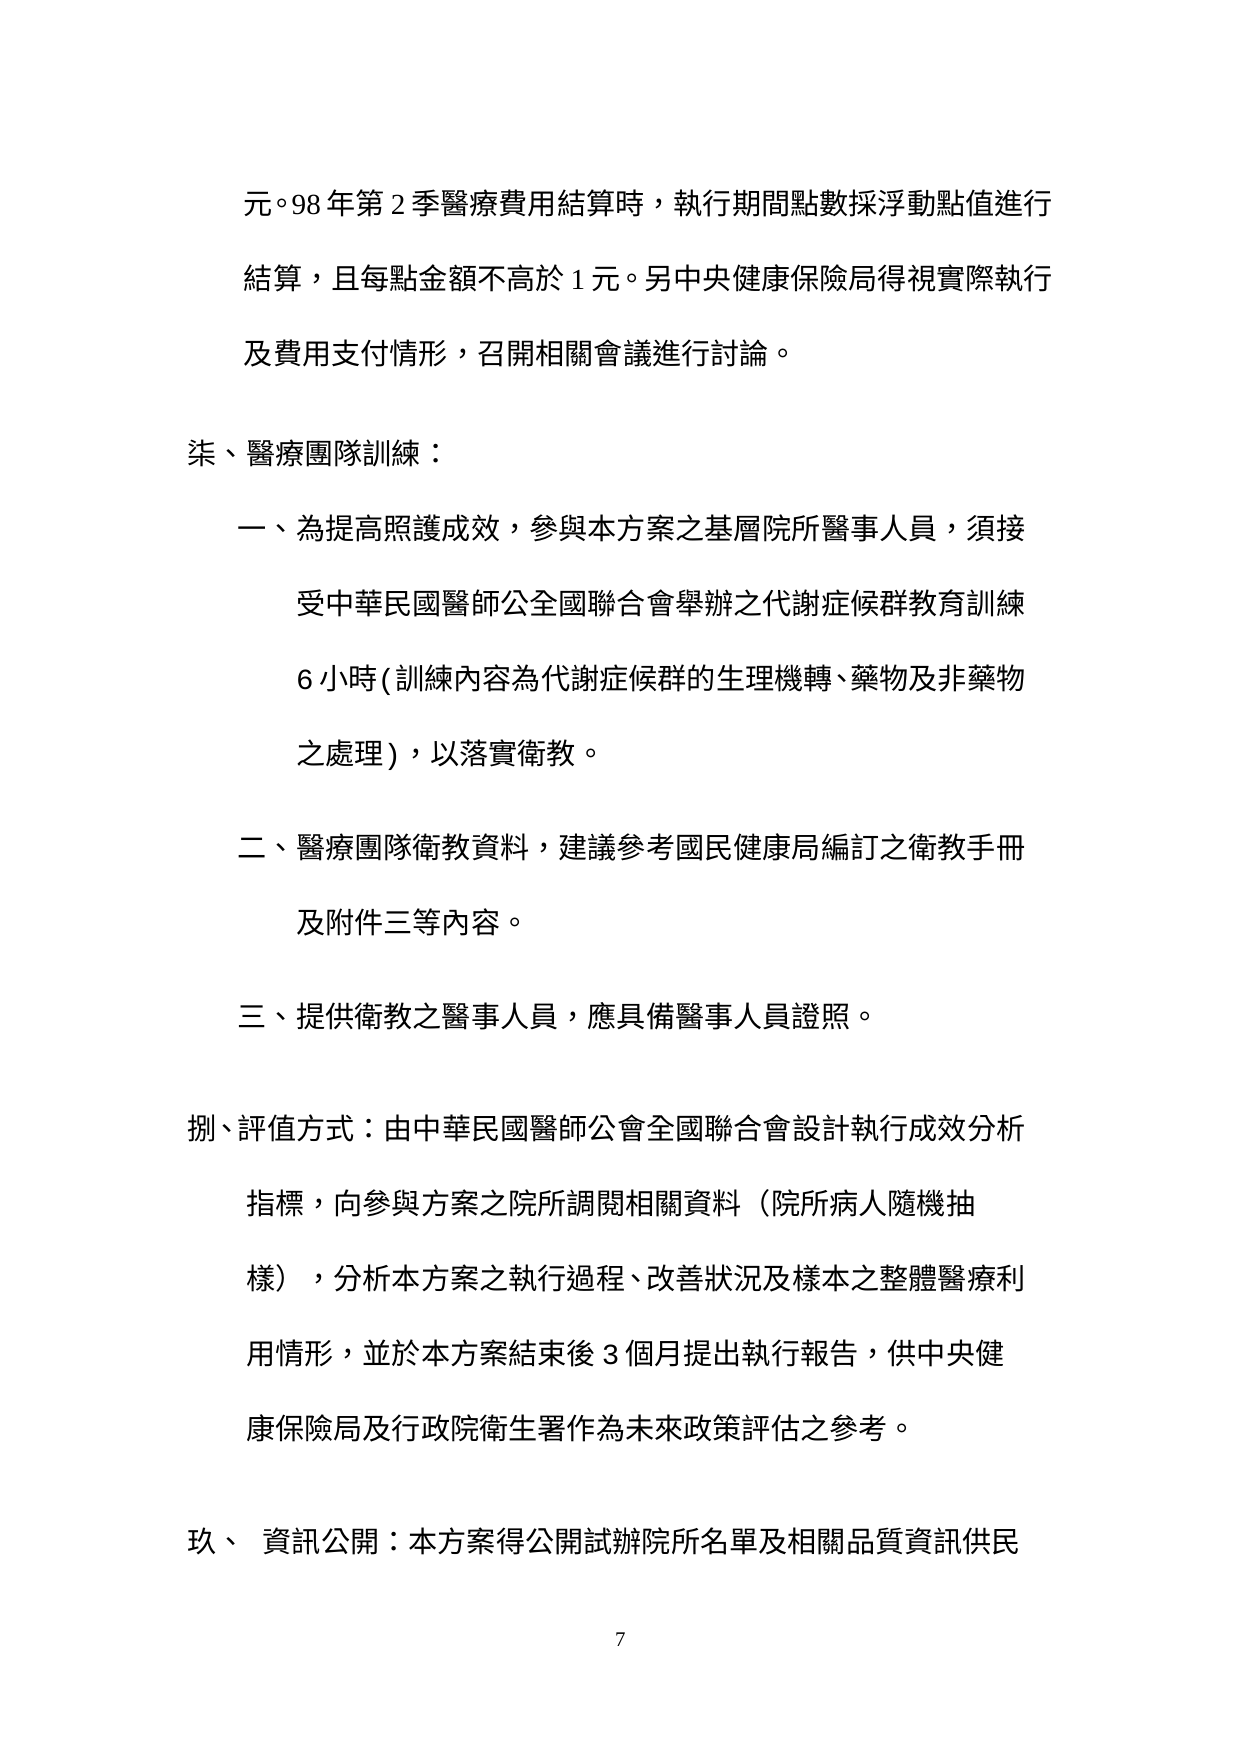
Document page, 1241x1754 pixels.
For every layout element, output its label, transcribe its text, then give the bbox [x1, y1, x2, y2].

text 三、提供衛教之醫事人員，應具備醫事人員證照。 [237, 977, 1025, 1052]
text 元。98年第2季醫療費用結算時，執行期間點數採浮動點值進行結算，且每點金額不高於1元。另中央健康保險局得視實際執行及費用支付情形，召開相關會議進行討論。 [187, 164, 1053, 389]
text 二、醫療團隊衛教資料，建議參考國民健康局編訂之衛教手冊及附件三等內容。 [237, 808, 1025, 958]
list 資訊公開：本方案得公開試辦院所名單及相關品質資訊供民 [187, 1502, 1025, 1577]
text 捌、評值方式：由中華民國醫師公會全國聯合會設計執行成效分析指標，向參與方案之院所調閱相關資料（院所病人隨機抽樣），分析本方案之執行過程、改善狀況及樣本之整體醫療利用情形，並於本方案結束後3個月提出執行報告，供中央健康保險局及行政院衛生署作為未來政策評估之參考。 [187, 1089, 1025, 1464]
text 柒、醫療團隊訓練： [187, 414, 1053, 489]
text 一、為提高照護成效，參與本方案之基層院所醫事人員，須接受中華民國醫師公全國聯合會舉辦之代謝症候群教育訓練6小時(訓練內容為代謝症候群的生理機轉、藥物及非藥物之處理)，以落實衛教。 [237, 489, 1025, 789]
